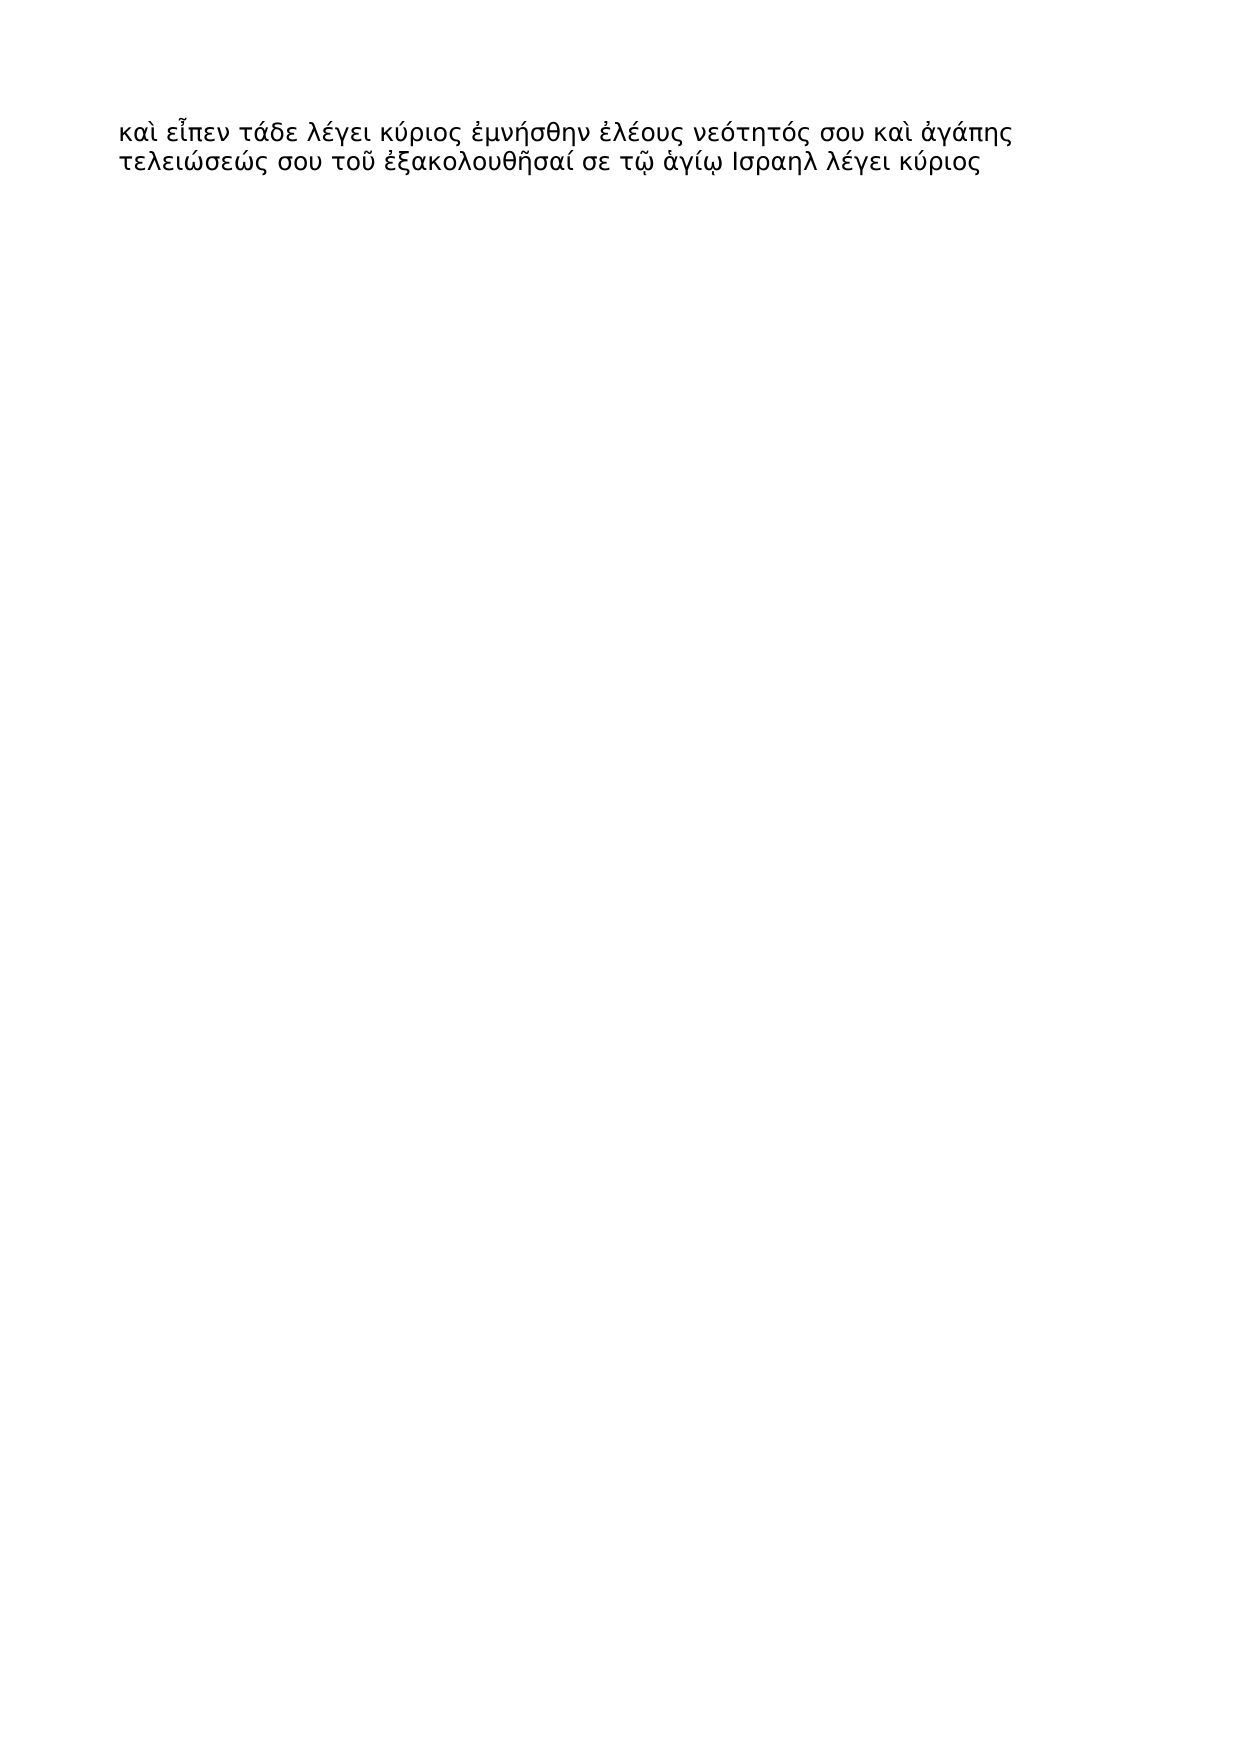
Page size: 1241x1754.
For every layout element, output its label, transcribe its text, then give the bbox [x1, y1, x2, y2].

text καὶ εἶπεν τάδε λέγει κύριος ἐμνήσθην ἐλέους νεότητός σου καὶ ἀγάπης τελειώσεώς σου τοῦ ἐξακολουθῆσαί σε τῷ ἁγίῳ Ισραηλ λέγει κύριος [118, 118, 1122, 176]
